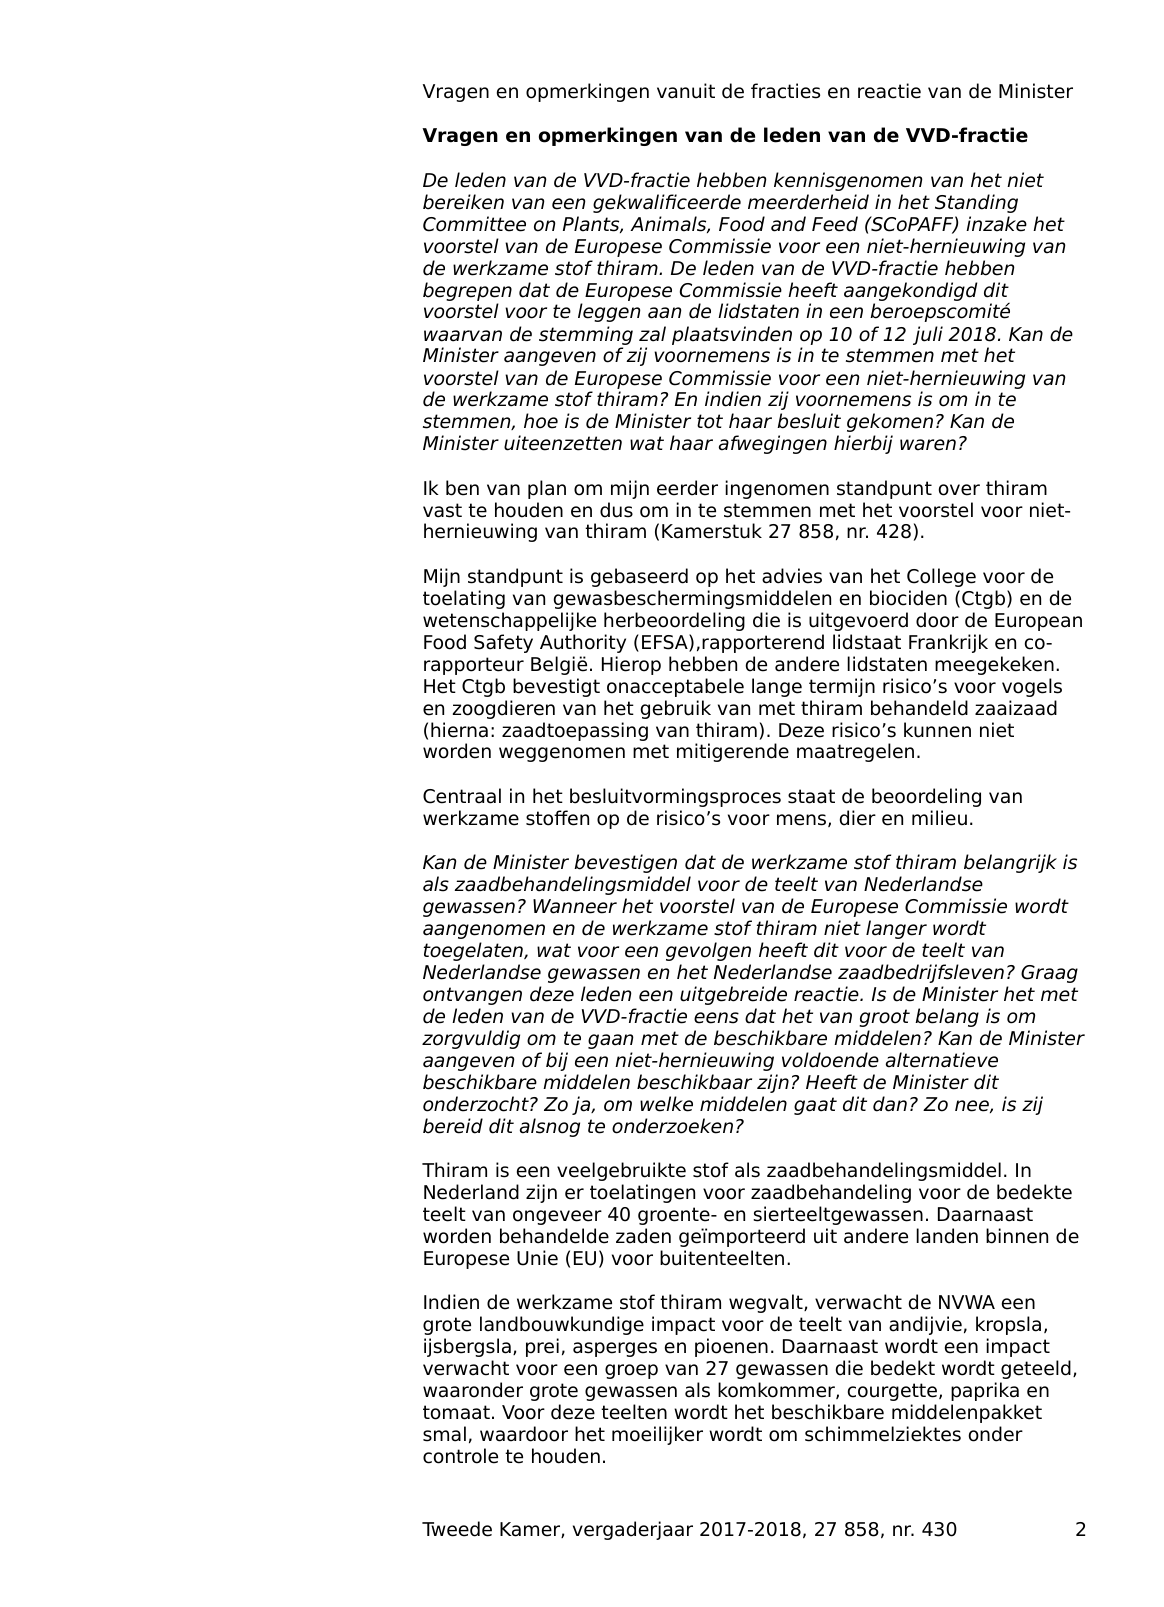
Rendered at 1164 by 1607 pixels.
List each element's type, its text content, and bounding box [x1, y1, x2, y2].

text Mijn standpunt is gebaseerd op het advies van het College voor de toelating van gewasbeschermingsmiddelen en biociden (Ctgb) en de wetenschappelijke herbeoordeling die is uitgevoerd door de European Food Safety Authority (EFSA),rapporterend lidstaat Frankrijk en co-rapporteur België. Hierop hebben de andere lidstaten meegekeken. Het Ctgb bevestigt onacceptabele lange termijn risico’s voor vogels en zoogdieren van het gebruik van met thiram behandeld zaaizaad (hierna: zaadtoepassing van thiram). Deze risico’s kunnen niet worden weggenomen met mitigerende maatregelen. [422, 566, 1087, 763]
text Kan de Minister bevestigen dat de werkzame stof thiram belangrijk is als zaadbehandelingsmiddel voor de teelt van Nederlandse gewassen? Wanneer het voorstel van de Europese Commissie wordt aangenomen en de werkzame stof thiram niet langer wordt toegelaten, wat voor een gevolgen heeft dit voor de teelt van Nederlandse gewassen en het Nederlandse zaadbedrijfsleven? Graag ontvangen deze leden een uitgebreide reactie. Is de Minister het met de leden van de VVD-fractie eens dat het van groot belang is om zorgvuldig om te gaan met de beschikbare middelen? Kan de Minister aangeven of bij een niet-hernieuwing voldoende alternatieve beschikbare middelen beschikbaar zijn? Heeft de Minister dit onderzocht? Zo ja, om welke middelen gaat dit dan? Zo nee, is zij bereid dit alsnog te onderzoeken? [422, 852, 1087, 1137]
text De leden van de VVD-fractie hebben kennisgenomen van het niet bereiken van een gekwalificeerde meerderheid in het Standing Committee on Plants, Animals, Food and Feed (SCoPAFF) inzake het voorstel van de Europese Commissie voor een niet-hernieuwing van de werkzame stof thiram. De leden van de VVD-fractie hebben begrepen dat de Europese Commissie heeft aangekondigd dit voorstel voor te leggen aan de lidstaten in een beroepscomité waarvan de stemming zal plaatsvinden op 10 of 12 juli 2018. Kan de Minister aangeven of zij voornemens is in te stemmen met het voorstel van de Europese Commissie voor een niet-hernieuwing van de werkzame stof thiram? En indien zij voornemens is om in te stemmen, hoe is de Minister tot haar besluit gekomen? Kan de Minister uiteenzetten wat haar afwegingen hierbij waren? [422, 169, 1087, 455]
text Ik ben van plan om mijn eerder ingenomen standpunt over thiram vast te houden en dus om in te stemmen met het voorstel voor niet-hernieuwing van thiram (Kamerstuk 27 858, nr. 428). [422, 477, 1087, 543]
text Indien de werkzame stof thiram wegvalt, verwacht de NVWA een grote landbouwkundige impact voor de teelt van andijvie, kropsla, ijsbergsla, prei, asperges en pioenen. Daarnaast wordt een impact verwacht voor een groep van 27 gewassen die bedekt wordt geteeld, waaronder grote gewassen als komkommer, courgette, paprika en tomaat. Voor deze teelten wordt het beschikbare middelenpakket smal, waardoor het moeilijker wordt om schimmelziektes onder controle te houden. [422, 1292, 1087, 1468]
text Centraal in het besluitvormingsproces staat de beoordeling van werkzame stoffen op de risico’s voor mens, dier en milieu. [422, 786, 1087, 829]
text Vragen en opmerkingen vanuit de fracties en reactie van de Minister [422, 81, 1087, 103]
text Thiram is een veelgebruikte stof als zaadbehandelingsmiddel. In Nederland zijn er toelatingen voor zaadbehandeling voor de bedekte teelt van ongeveer 40 groente- en sierteeltgewassen. Daarnaast worden behandelde zaden geïmporteerd uit andere landen binnen de Europese Unie (EU) voor buitenteelten. [422, 1160, 1087, 1269]
subtitle Vragen en opmerkingen van de leden van de VVD-fractie [422, 125, 1087, 147]
